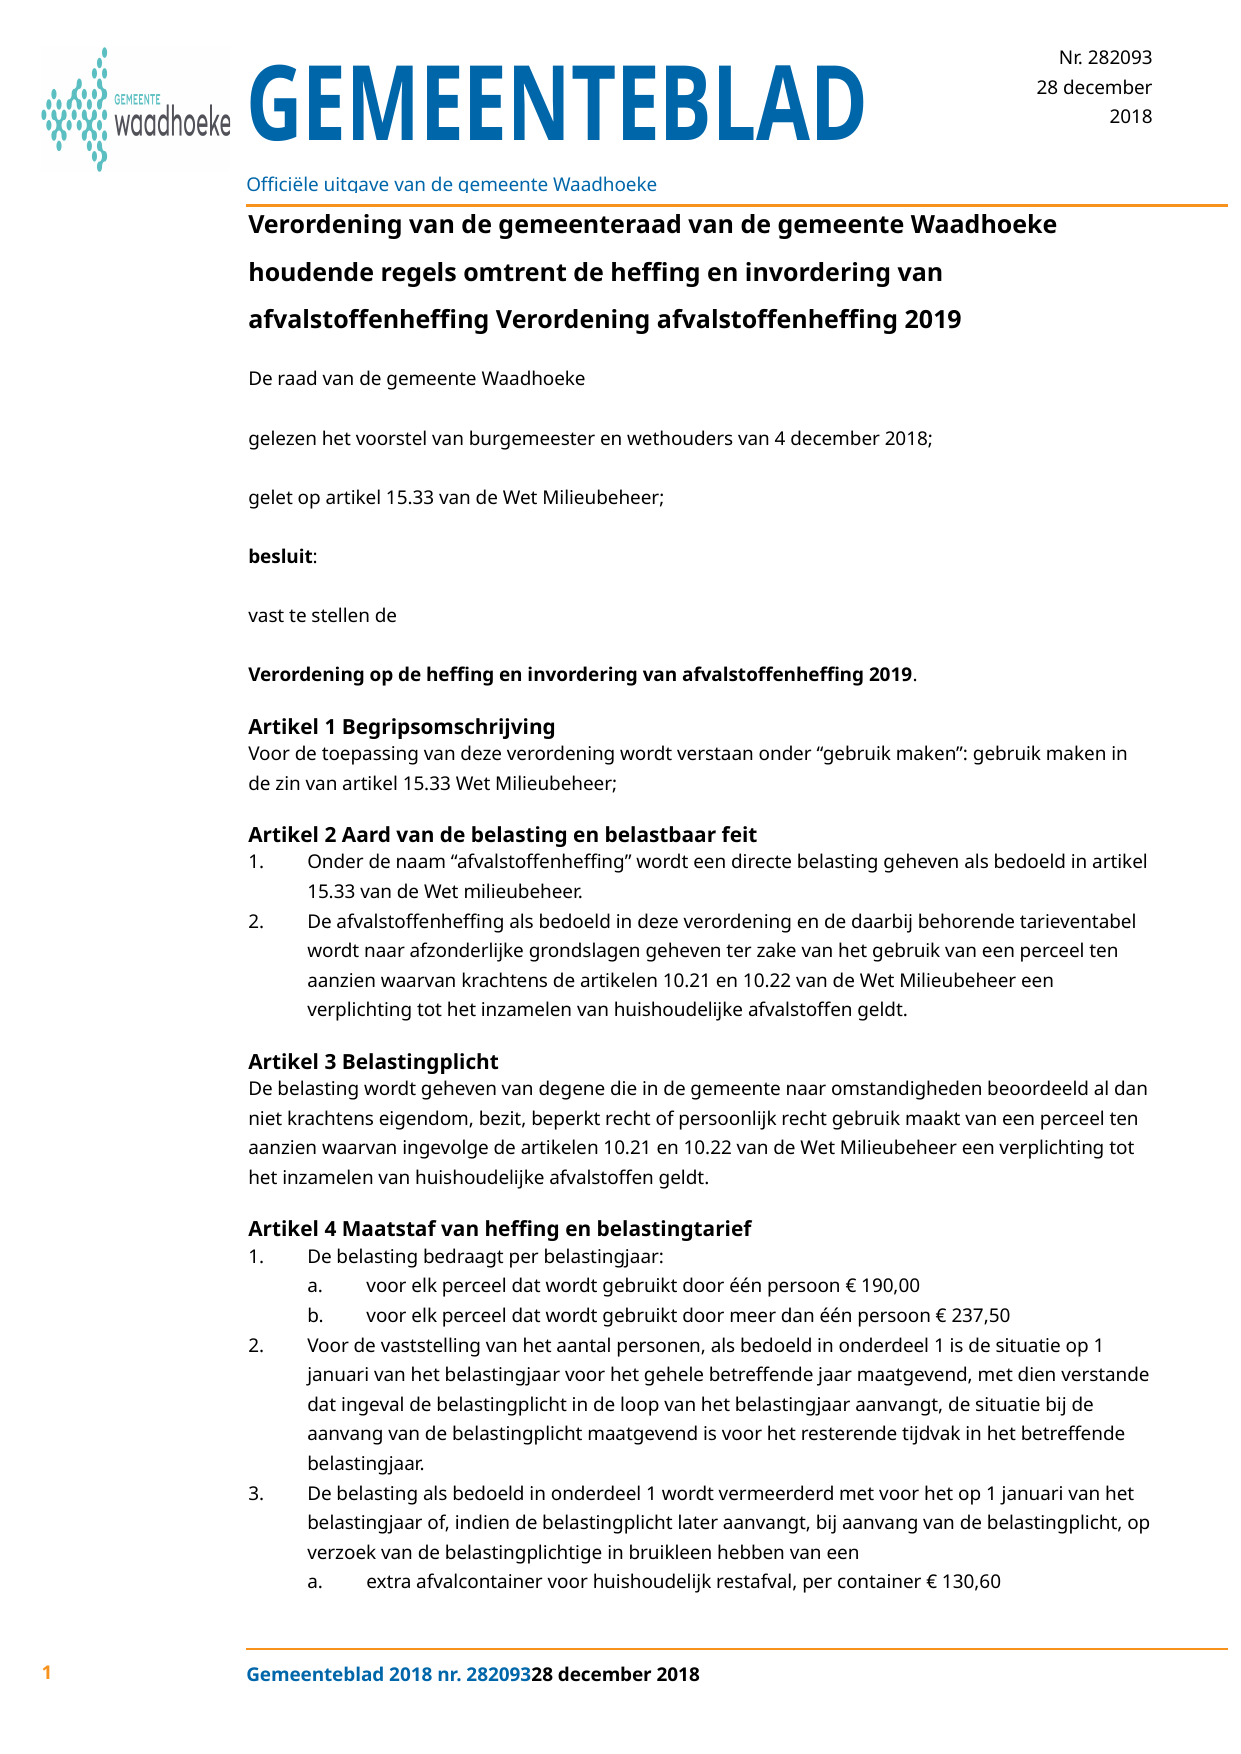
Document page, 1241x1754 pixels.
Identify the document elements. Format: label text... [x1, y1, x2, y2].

text gelezen het voorstel van burgemeester en wethouders van 4 december 2018; [248, 425, 1152, 450]
text besluit: [248, 543, 1152, 569]
text vast te stellen de [248, 602, 1152, 628]
text Artikel 1 Begripsomschrijving [248, 712, 1152, 740]
text gelet op artikel 15.33 van de Wet Milieubeheer; [248, 484, 1152, 509]
text Voor de toepassing van deze verordening wordt verstaan onder “gebruik maken”: gebruik maken in de zin van artikel 15.33 Wet Milieubeheer; [248, 740, 1152, 796]
text Verordening op de heffing en invordering van afvalstoffenheffing 2019. [248, 661, 1152, 687]
list Voor de vaststelling van het aantal personen, als bedoeld in onderdeel 1 is de situatie op 1 januari van het belastingjaar voor het gehele betreffende jaar maatgevend, met dien verstande dat ingeval de belastingplicht in de loop van het belastingjaar aanvangt, de situatie bij de aanvang van de belastingplicht maatgevend is voor het resterende tijdvak in het betreffende belastingjaar. [248, 1332, 1152, 1476]
list voor elk perceel dat wordt gebruikt door één persoon € 190,00 [307, 1273, 1152, 1298]
text Artikel 2 Aard van de belasting en belastbaar feit [248, 820, 1152, 849]
list De belasting als bedoeld in onderdeel 1 wordt vermeerderd met voor het op 1 januari van het belastingjaar of, indien de belastingplicht later aanvangt, bij aanvang van de belastingplicht, op verzoek van de belastingplichtige in bruikleen hebben van een [248, 1480, 1152, 1564]
list voor elk perceel dat wordt gebruikt door meer dan één persoon € 237,50 [307, 1302, 1152, 1328]
text Artikel 3 Belastingplicht [248, 1047, 1152, 1075]
text Verordening van de gemeenteraad van de gemeente Waadhoeke houdende regels omtrent de heffing en invordering van afvalstoffenheffing Verordening afvalstoffenheffing 2019 [248, 207, 1152, 336]
picture [41, 47, 231, 172]
text Artikel 4 Maatstaf van heffing en belastingtarief [248, 1214, 1152, 1243]
text De raad van de gemeente Waadhoeke [248, 366, 1152, 391]
list extra afvalcontainer voor huishoudelijk restafval, per container € 130,60 [307, 1568, 1152, 1594]
list De belasting bedraagt per belastingjaar: [248, 1243, 1152, 1269]
text De belasting wordt geheven van degene die in de gemeente naar omstandigheden beoordeeld al dan niet krachtens eigendom, bezit, beperkt recht of persoonlijk recht gebruik maakt van een perceel ten aanzien waarvan ingevolge de artikelen 10.21 en 10.22 van de Wet Milieubeheer een verplichting tot het inzamelen van huishoudelijke afvalstoffen geldt. [248, 1075, 1152, 1190]
list De afvalstoffenheffing als bedoeld in deze verordening en de daarbij behorende tarieventabel wordt naar afzonderlijke grondslagen geheven ter zake van het gebruik van een perceel ten aanzien waarvan krachtens de artikelen 10.21 en 10.22 van de Wet Milieubeheer een verplichting tot het inzamelen van huishoudelijke afvalstoffen geldt. [248, 908, 1152, 1022]
list Onder de naam “afvalstoffenheffing” wordt een directe belasting geheven als bedoeld in artikel 15.33 van de Wet milieubeheer. [248, 849, 1152, 904]
